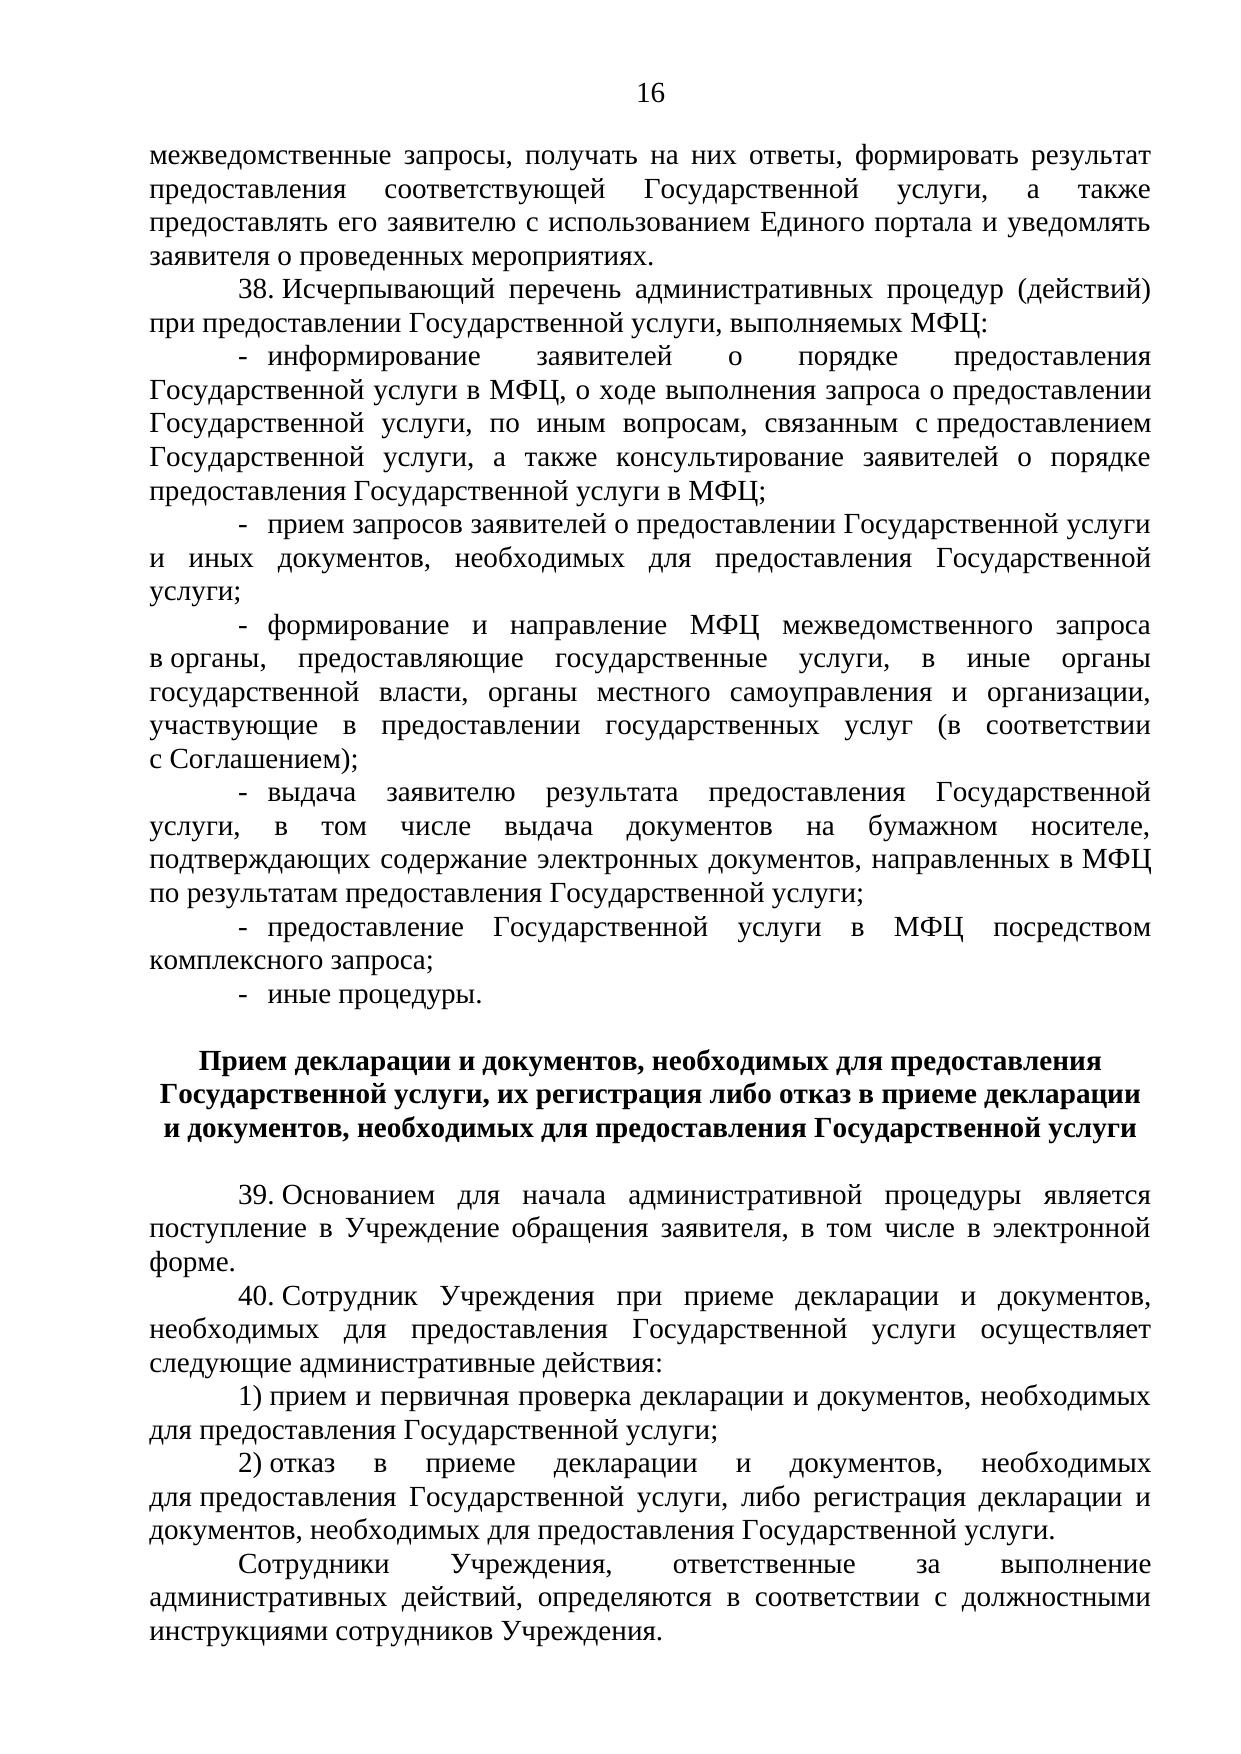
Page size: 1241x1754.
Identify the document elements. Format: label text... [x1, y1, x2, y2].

text 1) прием и первичная проверка декларации и документов, необходимых для предоставления Государственной услуги; [149, 1378, 1152, 1445]
text 38. Исчерпывающий перечень административных процедур (действий) при предоставлении Государственной услуги, выполняемых МФЦ: [149, 271, 1152, 338]
list выдача заявителю результата предоставления Государственной услуги, в том числе выдача документов на бумажном носителе, подтверждающих содержание электронных документов, направленных в МФЦ по результатам предоставления Государственной услуги; [149, 774, 1152, 909]
text Сотрудники Учреждения, ответственные за выполнение административных действий, определяются в соответствии с должностными инструкциями сотрудников Учреждения. [149, 1546, 1152, 1647]
text 2) отказ в приеме декларации и документов, необходимых для предоставления Государственной услуги, либо регистрация декларации и документов, необходимых для предоставления Государственной услуги. [149, 1445, 1152, 1546]
list формирование и направление МФЦ межведомственного запроса в органы, предоставляющие государственные услуги, в иные органы государственной власти, органы местного самоуправления и организации, участвующие в предоставлении государственных услуг (в соответствии с Соглашением); [149, 607, 1152, 774]
text межведомственные запросы, получать на них ответы, формировать результат предоставления соответствующей Государственной услуги, а также предоставлять его заявителю с использованием Единого портала и уведомлять заявителя о проведенных мероприятиях. [149, 137, 1152, 271]
text 39. Основанием для начала административной процедуры является поступление в Учреждение обращения заявителя, в том числе в электронной форме. [149, 1177, 1152, 1278]
text Прием декларации и документов, необходимых для предоставления Государственной услуги, их регистрация либо отказ в приеме декларации и документов, необходимых для предоставления Государственной услуги [149, 1043, 1152, 1143]
list прием запросов заявителей о предоставлении Государственной услуги и иных документов, необходимых для предоставления Государственной услуги; [149, 506, 1152, 607]
text 40. Сотрудник Учреждения при приеме декларации и документов, необходимых для предоставления Государственной услуги осуществляет следующие административные действия: [149, 1278, 1152, 1378]
list предоставление Государственной услуги в МФЦ посредством комплексного запроса; [149, 909, 1152, 976]
list иные процедуры. [149, 976, 1152, 1009]
list информирование заявителей о порядке предоставления Государственной услуги в МФЦ, о ходе выполнения запроса о предоставлении Государственной услуги, по иным вопросам, связанным с предоставлением Государственной услуги, а также консультирование заявителей о порядке предоставления Государственной услуги в МФЦ; [149, 338, 1152, 506]
